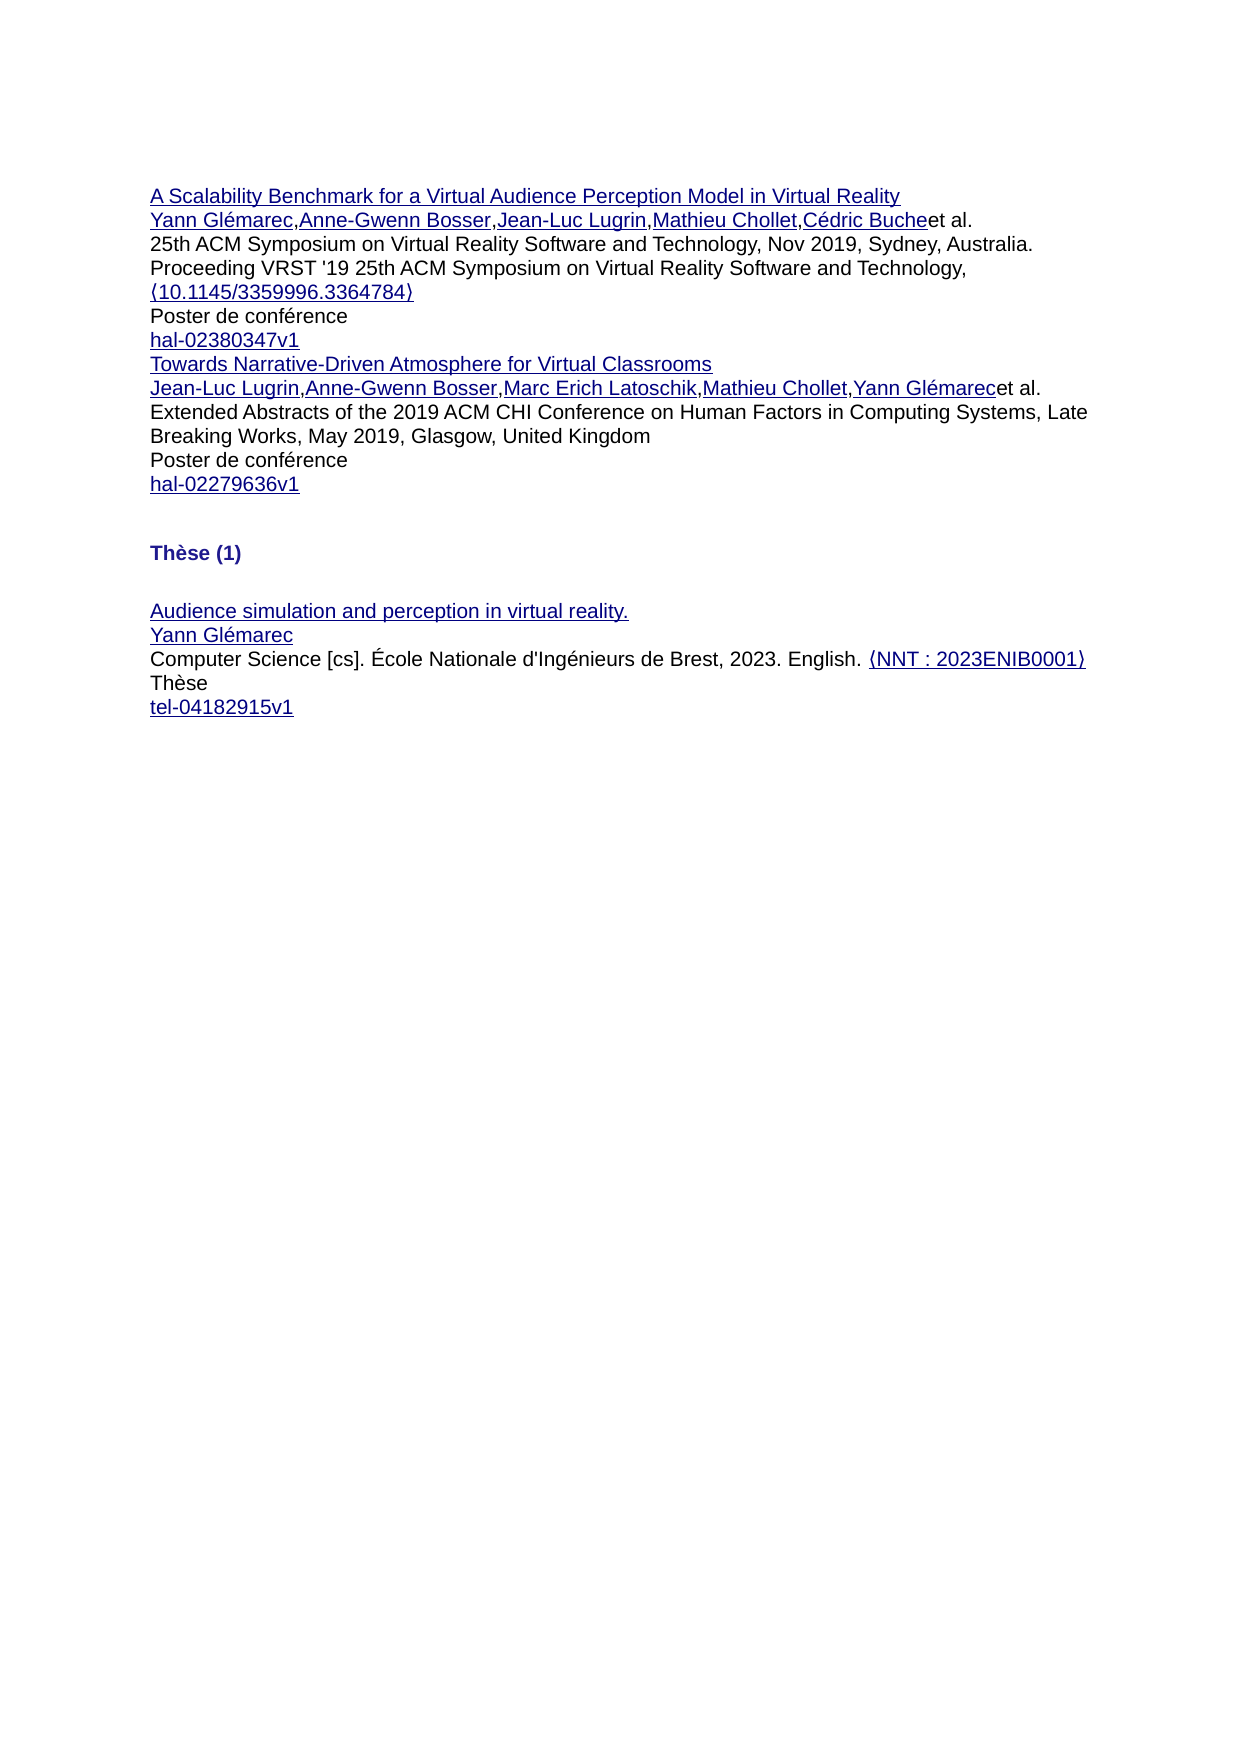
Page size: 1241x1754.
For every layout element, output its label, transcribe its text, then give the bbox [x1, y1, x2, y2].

table_cell Towards Narrative-Driven Atmosphere for Virtual Classrooms Jean-Luc Lugrin,Anne-Gwenn Bosser,Marc Erich Latoschik,Mathieu Chollet,Yann Glémarecet al. Extended Abstracts of the 2019 ACM CHI Conference on Human Factors in Computing Systems, Late Breaking Works, May 2019, Glasgow, United Kingdom Poster de conférence hal-02279636v1 [150, 352, 1090, 496]
table_header A Scalability Benchmark for a Virtual Audience Perception Model in Virtual Reality Yann Glémarec,Anne-Gwenn Bosser,Jean-Luc Lugrin,Mathieu Chollet,Cédric Bucheet al. 25th ACM Symposium on Virtual Reality Software and Technology, Nov 2019, Sydney, Australia. Proceeding VRST '19 25th ACM Symposium on Virtual Reality Software and Technology, ⟨10.1145/3359996.3364784⟩ Poster de conférence hal-02380347v1 [150, 184, 1090, 352]
table_header Audience simulation and perception in virtual reality. Yann Glémarec Computer Science [cs]. École Nationale d'Ingénieurs de Brest, 2023. English. ⟨NNT : 2023ENIB0001⟩ Thèse tel-04182915v1 [150, 599, 1090, 719]
subtitle Thèse (1) [150, 541, 1090, 564]
